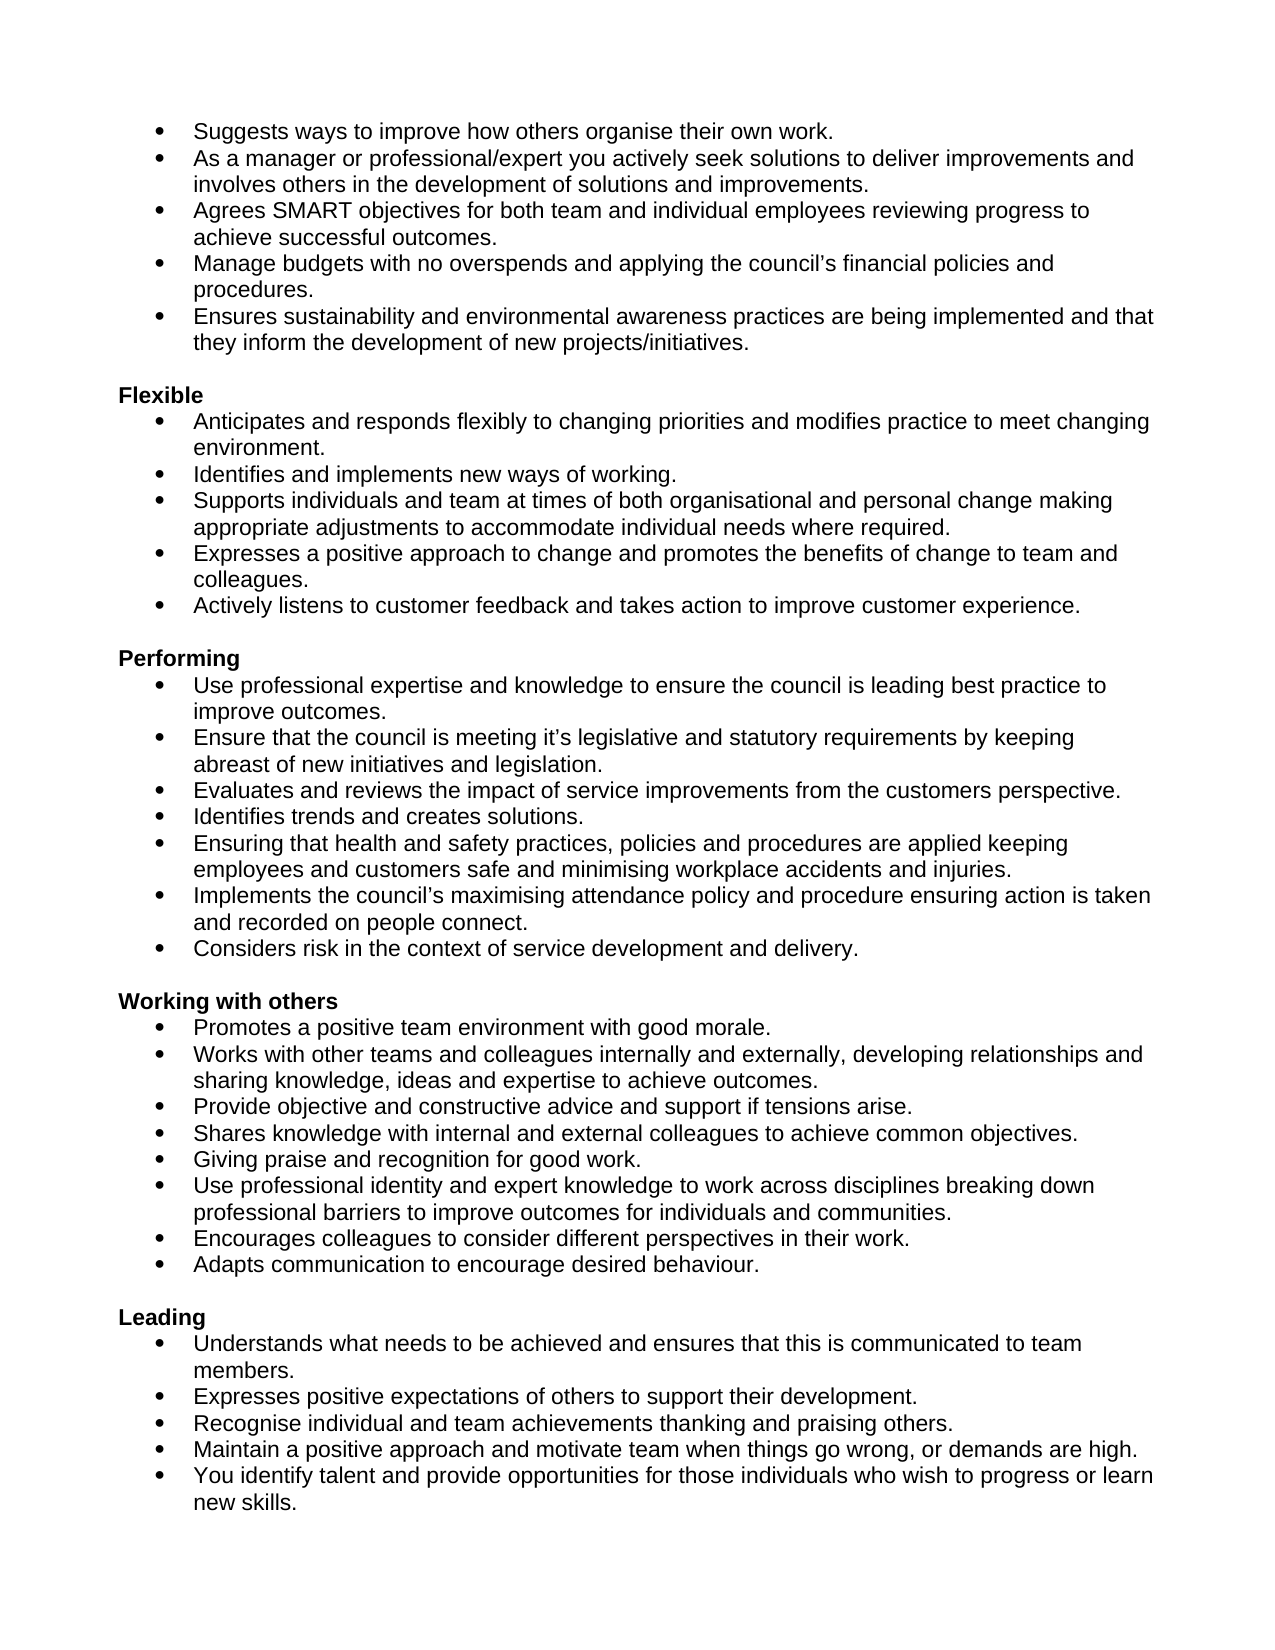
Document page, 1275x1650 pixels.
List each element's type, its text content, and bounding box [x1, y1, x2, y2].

list Promotes a positive team environment with good morale. [156, 1014, 1157, 1041]
list Suggests ways to improve how others organise their own work. [156, 118, 1157, 144]
text Performing [118, 645, 1157, 672]
list Understands what needs to be achieved and ensures that this is communicated to team members. [156, 1330, 1157, 1383]
list Encourages colleagues to consider different perspectives in their work. [156, 1225, 1157, 1251]
list As a manager or professional/expert you actively seek solutions to deliver improvements and involves others in the development of solutions and improvements. [156, 144, 1157, 197]
list Manage budgets with no overspends and applying the council’s financial policies and procedures. [156, 250, 1157, 303]
list Identifies trends and creates solutions. [156, 803, 1157, 830]
list Ensure that the council is meeting it’s legislative and statutory requirements by keeping abreast of new initiatives and legislation. [156, 724, 1157, 777]
list Considers risk in the context of service development and delivery. [156, 935, 1157, 961]
list Agrees SMART objectives for both team and individual employees reviewing progress to achieve successful outcomes. [156, 197, 1157, 250]
list Ensuring that health and safety practices, policies and procedures are applied keeping employees and customers safe and minimising workplace accidents and injuries. [156, 830, 1157, 882]
list Expresses positive expectations of others to support their development. [156, 1383, 1157, 1409]
list Implements the council’s maximising attendance policy and procedure ensuring action is taken and recorded on people connect. [156, 882, 1157, 935]
list Use professional expertise and knowledge to ensure the council is leading best practice to improve outcomes. [156, 672, 1157, 724]
list Expresses a positive approach to change and promotes the benefits of change to team and colleagues. [156, 540, 1157, 592]
list Use professional identity and expert knowledge to work across disciplines breaking down professional barriers to improve outcomes for individuals and communities. [156, 1172, 1157, 1225]
list Evaluates and reviews the impact of service improvements from the customers perspective. [156, 777, 1157, 803]
text Leading [118, 1304, 1157, 1330]
list Adapts communication to encourage desired behaviour. [156, 1251, 1157, 1278]
list Recognise individual and team achievements thanking and praising others. [156, 1409, 1157, 1436]
list Provide objective and constructive advice and support if tensions arise. [156, 1093, 1157, 1119]
list Ensures sustainability and environmental awareness practices are being implemented and that they inform the development of new projects/initiatives. [156, 303, 1157, 355]
list Shares knowledge with internal and external colleagues to achieve common objectives. [156, 1119, 1157, 1146]
list Giving praise and recognition for good work. [156, 1146, 1157, 1172]
list Actively listens to customer feedback and takes action to improve customer experience. [156, 592, 1157, 619]
list Anticipates and responds flexibly to changing priorities and modifies practice to meet changing environment. [156, 408, 1157, 461]
list Supports individuals and team at times of both organisational and personal change making appropriate adjustments to accommodate individual needs where required. [156, 487, 1157, 540]
list Identifies and implements new ways of working. [156, 461, 1157, 487]
text Flexible [118, 382, 1157, 408]
list You identify talent and provide opportunities for those individuals who wish to progress or learn new skills. [156, 1462, 1157, 1515]
list Works with other teams and colleagues internally and externally, developing relationships and sharing knowledge, ideas and expertise to achieve outcomes. [156, 1041, 1157, 1093]
text Working with others [118, 988, 1157, 1014]
list Maintain a positive approach and motivate team when things go wrong, or demands are high. [156, 1436, 1157, 1462]
